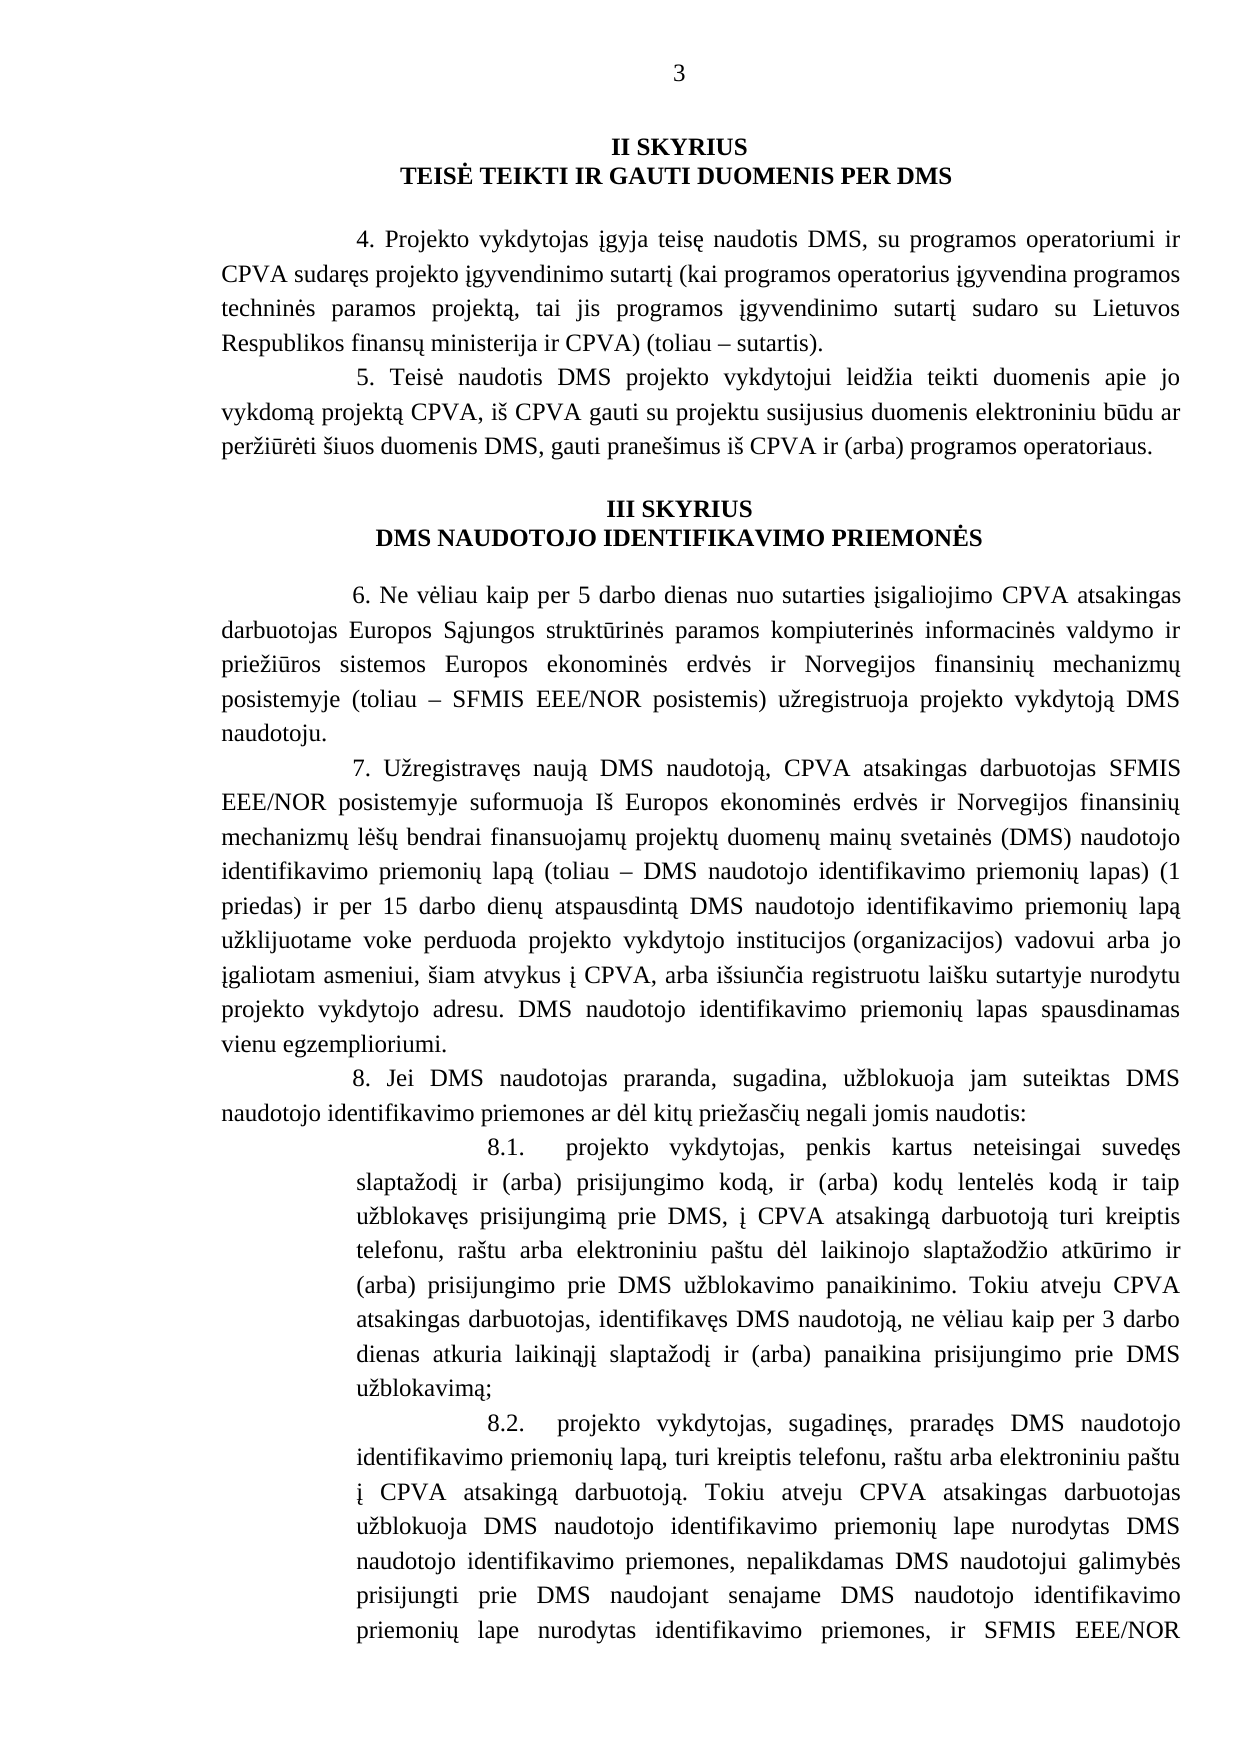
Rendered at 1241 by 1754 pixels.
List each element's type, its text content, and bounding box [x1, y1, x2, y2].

text 4. Projekto vykdytojas įgyja teisę naudotis DMS, su programos operatoriumi ir CPVA sudaręs projekto įgyvendinimo sutartį (kai programos operatorius įgyvendina programos techninės paramos projektą, tai jis programos įgyvendinimo sutartį sudaro su Lietuvos Respublikos finansų ministerija ir CPVA) (toliau – sutartis). [221, 224, 1181, 356]
text 6. Ne vėliau kaip per 5 darbo dienas nuo sutarties įsigaliojimo CPVA atsakingas darbuotojas Europos Sąjungos struktūrinės paramos kompiuterinės informacinės valdymo ir priežiūros sistemos Europos ekonominės erdvės ir Norvegijos finansinių mechanizmų posistemyje (toliau – SFMIS EEE/NOR posistemis) užregistruoja projekto vykdytoją DMS naudotoju. [221, 581, 1181, 747]
text 5. Teisė naudotis DMS projekto vykdytojui leidžia teikti duomenis apie jo vykdomą projektą CPVA, iš CPVA gauti su projektu susijusius duomenis elektroniniu būdu ar peržiūrėti šiuos duomenis DMS, gauti pranešimus iš CPVA ir (arba) programos operatoriaus. [221, 362, 1181, 460]
text 7. Užregistravęs naują DMS naudotoją, CPVA atsakingas darbuotojas SFMIS EEE/NOR posistemyje suformuoja Iš Europos ekonominės erdvės ir Norvegijos finansinių mechanizmų lėšų bendrai finansuojamų projektų duomenų mainų svetainės (DMS) naudotojo identifikavimo priemonių lapą (toliau – DMS naudotojo identifikavimo priemonių lapas) (1 priedas) ir per 15 darbo dienų atspausdintą DMS naudotojo identifikavimo priemonių lapą užklijuotame voke perduoda projekto vykdytojo institucijos (organizacijos) vadovui arba jo įgaliotam asmeniui, šiam atvykus į CPVA, arba išsiunčia registruotu laišku sutartyje nurodytu projekto vykdytojo adresu. DMS naudotojo identifikavimo priemonių lapas spausdinamas vienu egzemplioriumi. [221, 753, 1181, 1057]
text Teisė teikti IR gauti Duomenis PER DMS [177, 161, 1181, 190]
text II SKYRIUS [177, 132, 1181, 161]
text 8.2. projekto vykdytojas, sugadinęs, praradęs DMS naudotojo identifikavimo priemonių lapą, turi kreiptis telefonu, raštu arba elektroniniu paštu į CPVA atsakingą darbuotoją. Tokiu atveju CPVA atsakingas darbuotojas užblokuoja DMS naudotojo identifikavimo priemonių lape nurodytas DMS naudotojo identifikavimo priemones, nepalikdamas DMS naudotojui galimybės prisijungti prie DMS naudojant senajame DMS naudotojo identifikavimo priemonių lape nurodytas identifikavimo priemones, ir SFMIS EEE/NOR [356, 1408, 1181, 1644]
text III SKYRIUS [177, 494, 1181, 523]
text 8. Jei DMS naudotojas praranda, sugadina, užblokuoja jam suteiktas DMS naudotojo identifikavimo priemones ar dėl kitų priežasčių negali jomis naudotis: [221, 1063, 1181, 1126]
text 8.1. projekto vykdytojas, penkis kartus neteisingai suvedęs slaptažodį ir (arba) prisijungimo kodą, ir (arba) kodų lentelės kodą ir taip užblokavęs prisijungimą prie DMS, į CPVA atsakingą darbuotoją turi kreiptis telefonu, raštu arba elektroniniu paštu dėl laikinojo slaptažodžio atkūrimo ir (arba) prisijungimo prie DMS užblokavimo panaikinimo. Tokiu atveju CPVA atsakingas darbuotojas, identifikavęs DMS naudotoją, ne vėliau kaip per 3 darbo dienas atkuria laikinąjį slaptažodį ir (arba) panaikina prisijungimo prie DMS užblokavimą; [356, 1132, 1181, 1402]
text DMS naudoTOJo IDENTIFIKAVIMO PRIEMONĖS [177, 523, 1181, 552]
